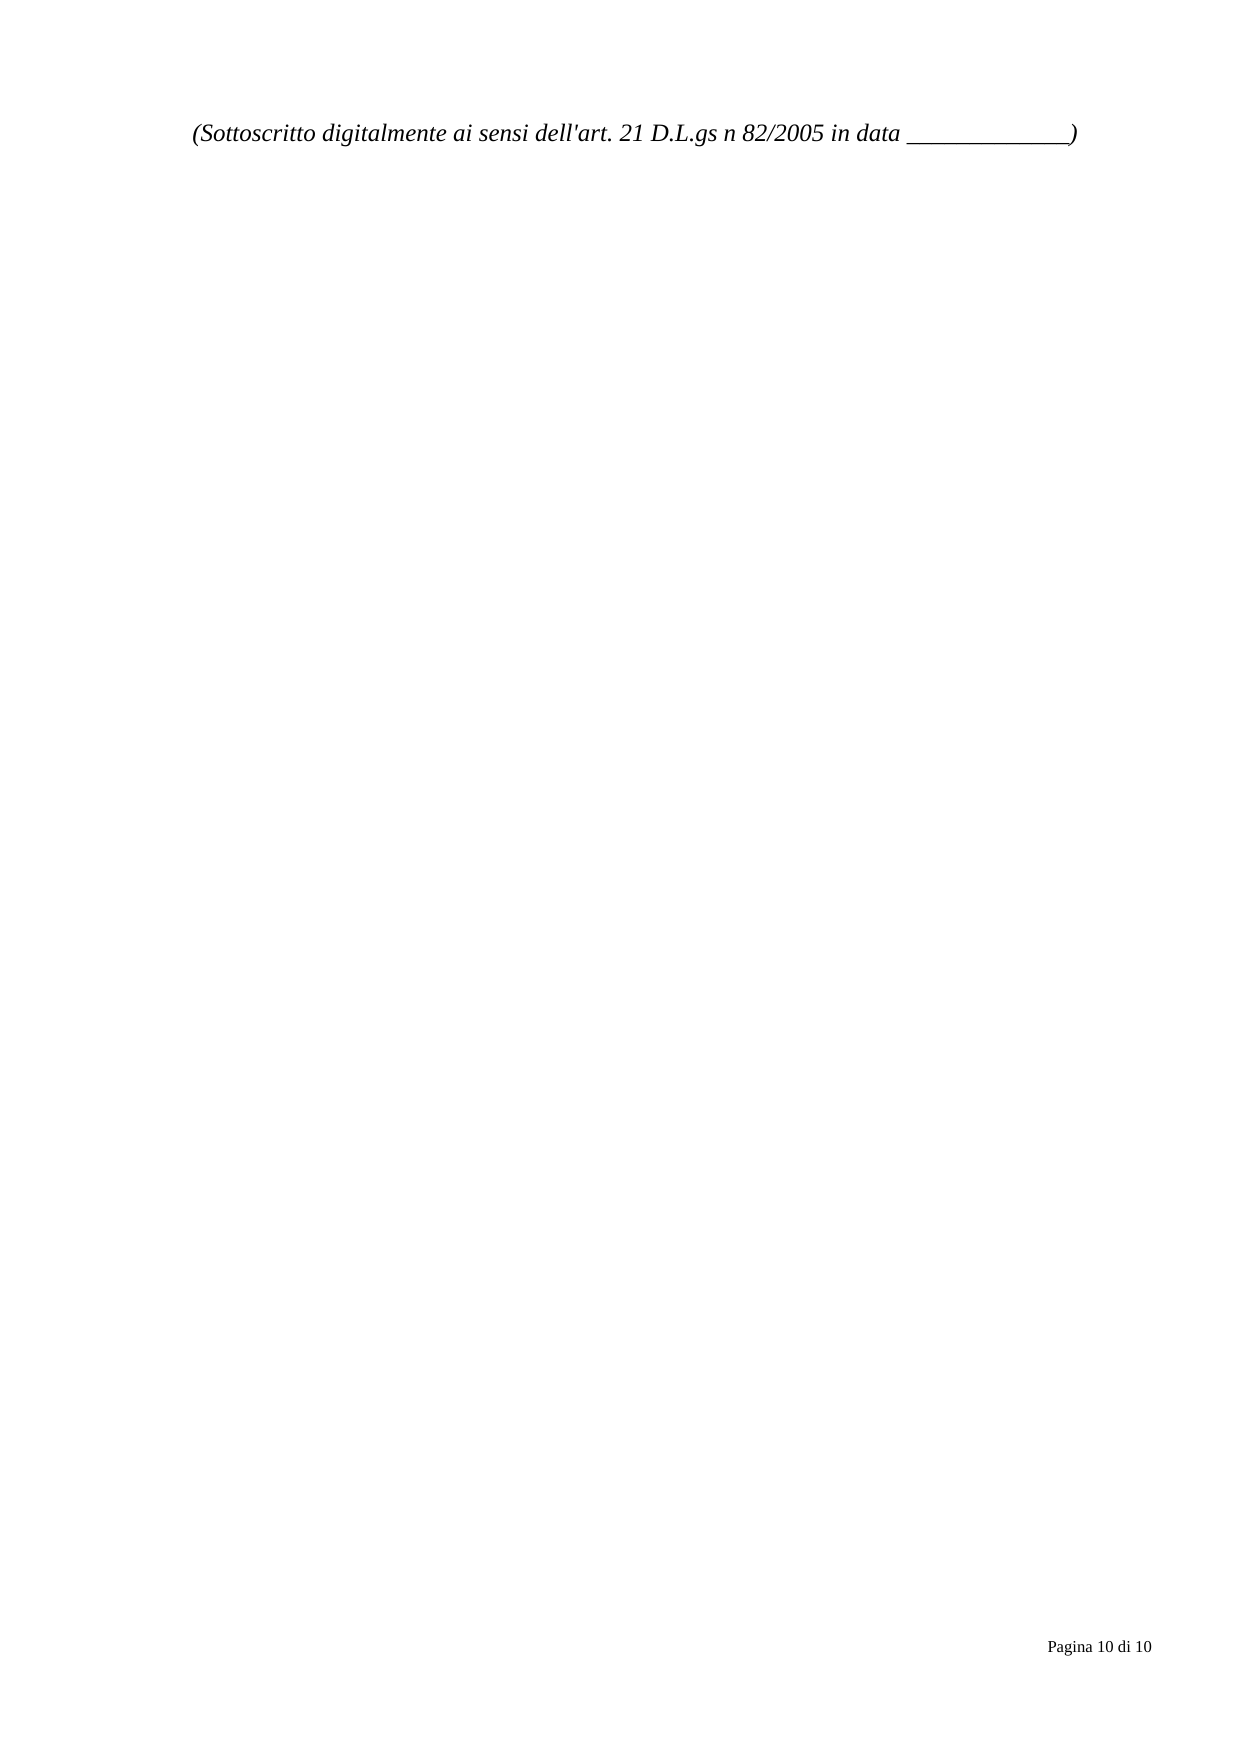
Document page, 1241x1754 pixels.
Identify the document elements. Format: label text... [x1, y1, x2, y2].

text (Sottoscritto digitalmente ai sensi dell'art. 21 D.L.gs n 82/2005 in data _____________) [118, 118, 1152, 147]
